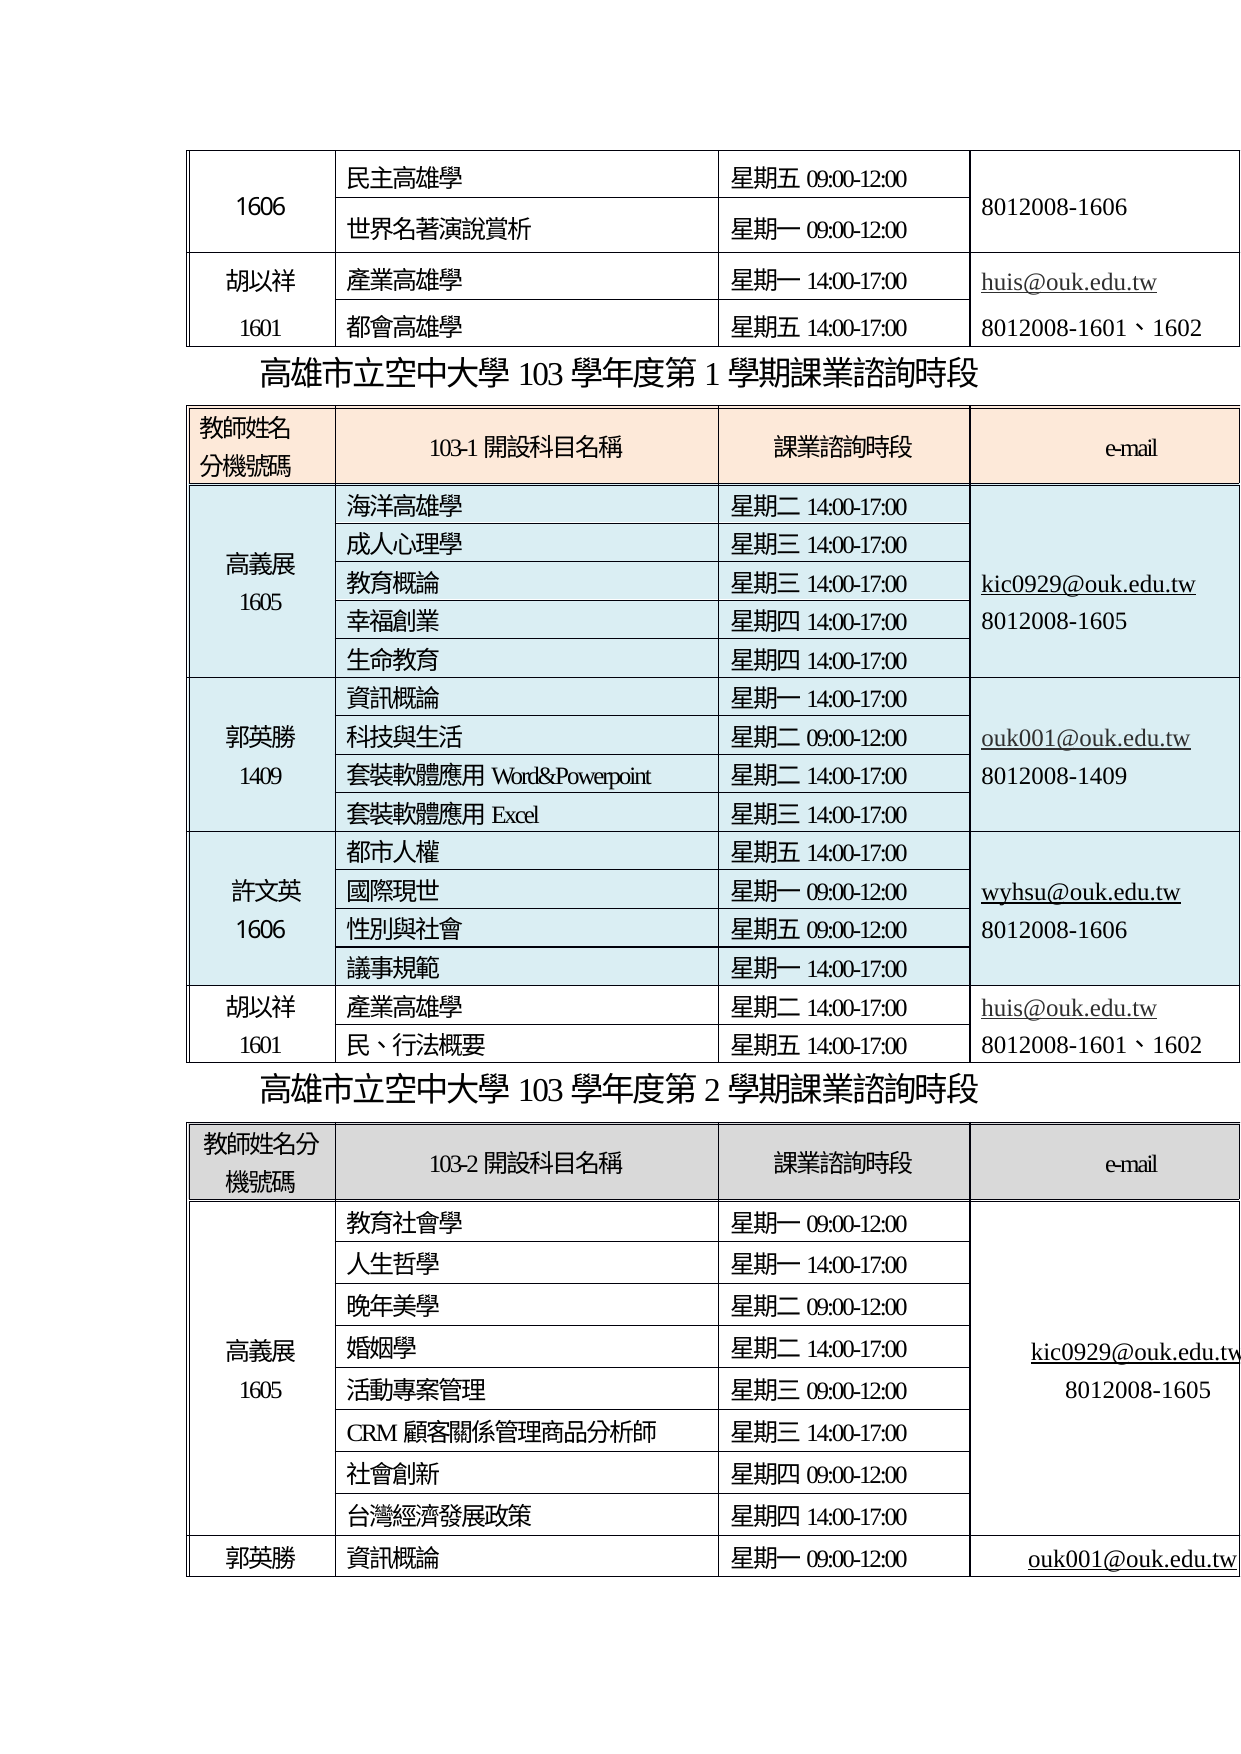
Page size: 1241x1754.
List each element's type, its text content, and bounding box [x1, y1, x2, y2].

table_header e-mail [971, 1125, 1239, 1199]
table_cell 人生哲學 [336, 1242, 718, 1283]
table_cell 產業高雄學 [336, 986, 718, 1023]
table_cell wyhsu@ouk.edu.tw 8012008-1606 [971, 832, 1239, 985]
table_cell kic0929@ouk.edu.tw 8012008-1605 [971, 1202, 1239, 1535]
table_cell 套裝軟體應用Word&Powerpoint [336, 755, 718, 792]
table_cell 星期四14:00-17:00 [719, 1494, 969, 1535]
table_cell 教育社會學 [336, 1202, 718, 1241]
table_cell 星期一09:00-12:00 [719, 1536, 969, 1576]
table_cell 科技與生活 [336, 716, 718, 754]
table_header e-mail [971, 409, 1239, 483]
text 高雄市立空中大學103學年度第2學期課業諮詢時段 [187, 1063, 1053, 1111]
table_cell 都會高雄學 [336, 300, 718, 346]
table_cell 星期三14:00-17:00 [719, 1410, 969, 1451]
table_cell 成人心理學 [336, 524, 718, 561]
table_cell 星期二09:00-12:00 [719, 1284, 969, 1325]
table_cell 世界名著演說賞析 [336, 198, 718, 252]
table_header 課業諮詢時段 [719, 409, 969, 483]
table_cell 郭英勝 1409 [190, 678, 335, 831]
table_cell 資訊概論 [336, 678, 718, 715]
table_cell 星期四14:00-17:00 [719, 639, 969, 677]
table_cell 星期三14:00-17:00 [719, 524, 969, 561]
table_header 103-1開設科目名稱 [336, 409, 718, 483]
table_cell 星期一09:00-12:00 [719, 870, 969, 908]
table_cell 星期一14:00-17:00 [719, 1242, 969, 1283]
table_cell 海洋高雄學 [336, 486, 718, 522]
table_header 課業諮詢時段 [719, 1125, 969, 1199]
table_cell 星期三14:00-17:00 [719, 793, 969, 831]
text 高雄市立空中大學103學年度第1學期課業諮詢時段 [187, 347, 1053, 395]
table_cell 星期一14:00-17:00 [719, 253, 969, 299]
table_cell 1606 [190, 151, 335, 252]
table_cell 星期一14:00-17:00 [719, 948, 969, 985]
table_cell 套裝軟體應用Excel [336, 793, 718, 831]
table_cell 星期二14:00-17:00 [719, 1326, 969, 1367]
table_cell 生命教育 [336, 639, 718, 677]
table_cell 星期三09:00-12:00 [719, 1368, 969, 1409]
table_cell 胡以祥 1601 [190, 253, 335, 346]
table_cell 星期四14:00-17:00 [719, 601, 969, 638]
table_cell 星期二14:00-17:00 [719, 486, 969, 522]
table_cell kic0929@ouk.edu.tw 8012008-1605 [971, 486, 1239, 677]
table_cell 台灣經濟發展政策 [336, 1494, 718, 1535]
table_header 教師姓名 分機號碼 [190, 409, 335, 483]
table_cell 幸福創業 [336, 601, 718, 638]
table_cell 8012008-1606 [971, 151, 1239, 252]
table_cell 性別與社會 [336, 909, 718, 946]
table_cell 國際現世 [336, 870, 718, 908]
table_cell 星期二14:00-17:00 [719, 755, 969, 792]
table_cell 產業高雄學 [336, 253, 718, 299]
table_cell 星期一09:00-12:00 [719, 198, 969, 252]
table_cell 星期一09:00-12:00 [719, 1202, 969, 1241]
table_cell 星期二14:00-17:00 [719, 986, 969, 1023]
table_cell 民主高雄學 [336, 151, 718, 197]
table_cell 星期五09:00-12:00 [719, 151, 969, 197]
table_cell 許文英 1606 [190, 832, 335, 985]
table_cell ouk001@ouk.edu.tw [971, 1536, 1239, 1576]
table_cell 民、行法概要 [336, 1025, 718, 1062]
table_cell 胡以祥 1601 [190, 986, 335, 1062]
table_cell huis@ouk.edu.tw 8012008-1601、1602 [971, 986, 1239, 1062]
table_cell 星期五14:00-17:00 [719, 1025, 969, 1062]
table_cell 教育概論 [336, 562, 718, 599]
table_cell 星期五14:00-17:00 [719, 300, 969, 346]
table_header 103-2開設科目名稱 [336, 1125, 718, 1199]
table_cell 晚年美學 [336, 1284, 718, 1325]
table_cell 議事規範 [336, 948, 718, 985]
table_cell 資訊概論 [336, 1536, 718, 1576]
table_cell ouk001@ouk.edu.tw 8012008-1409 [971, 678, 1239, 831]
table_cell 社會創新 [336, 1452, 718, 1493]
table_cell 星期五14:00-17:00 [719, 832, 969, 869]
table_cell 高義展 1605 [190, 486, 335, 677]
table_cell CRM顧客關係管理商品分析師 [336, 1410, 718, 1451]
table_cell 星期一14:00-17:00 [719, 678, 969, 715]
table_cell 都市人權 [336, 832, 718, 869]
table_cell 婚姻學 [336, 1326, 718, 1367]
table_cell 星期四09:00-12:00 [719, 1452, 969, 1493]
table_header 教師姓名分機號碼 [190, 1125, 335, 1199]
table_cell 郭英勝 [190, 1536, 335, 1576]
table_cell huis@ouk.edu.tw 8012008-1601、1602 [971, 253, 1239, 346]
table_cell 活動專案管理 [336, 1368, 718, 1409]
table_cell 星期二09:00-12:00 [719, 716, 969, 754]
table_cell 星期五09:00-12:00 [719, 909, 969, 946]
table_cell 高義展 1605 [190, 1202, 335, 1535]
table_cell 星期三14:00-17:00 [719, 562, 969, 599]
